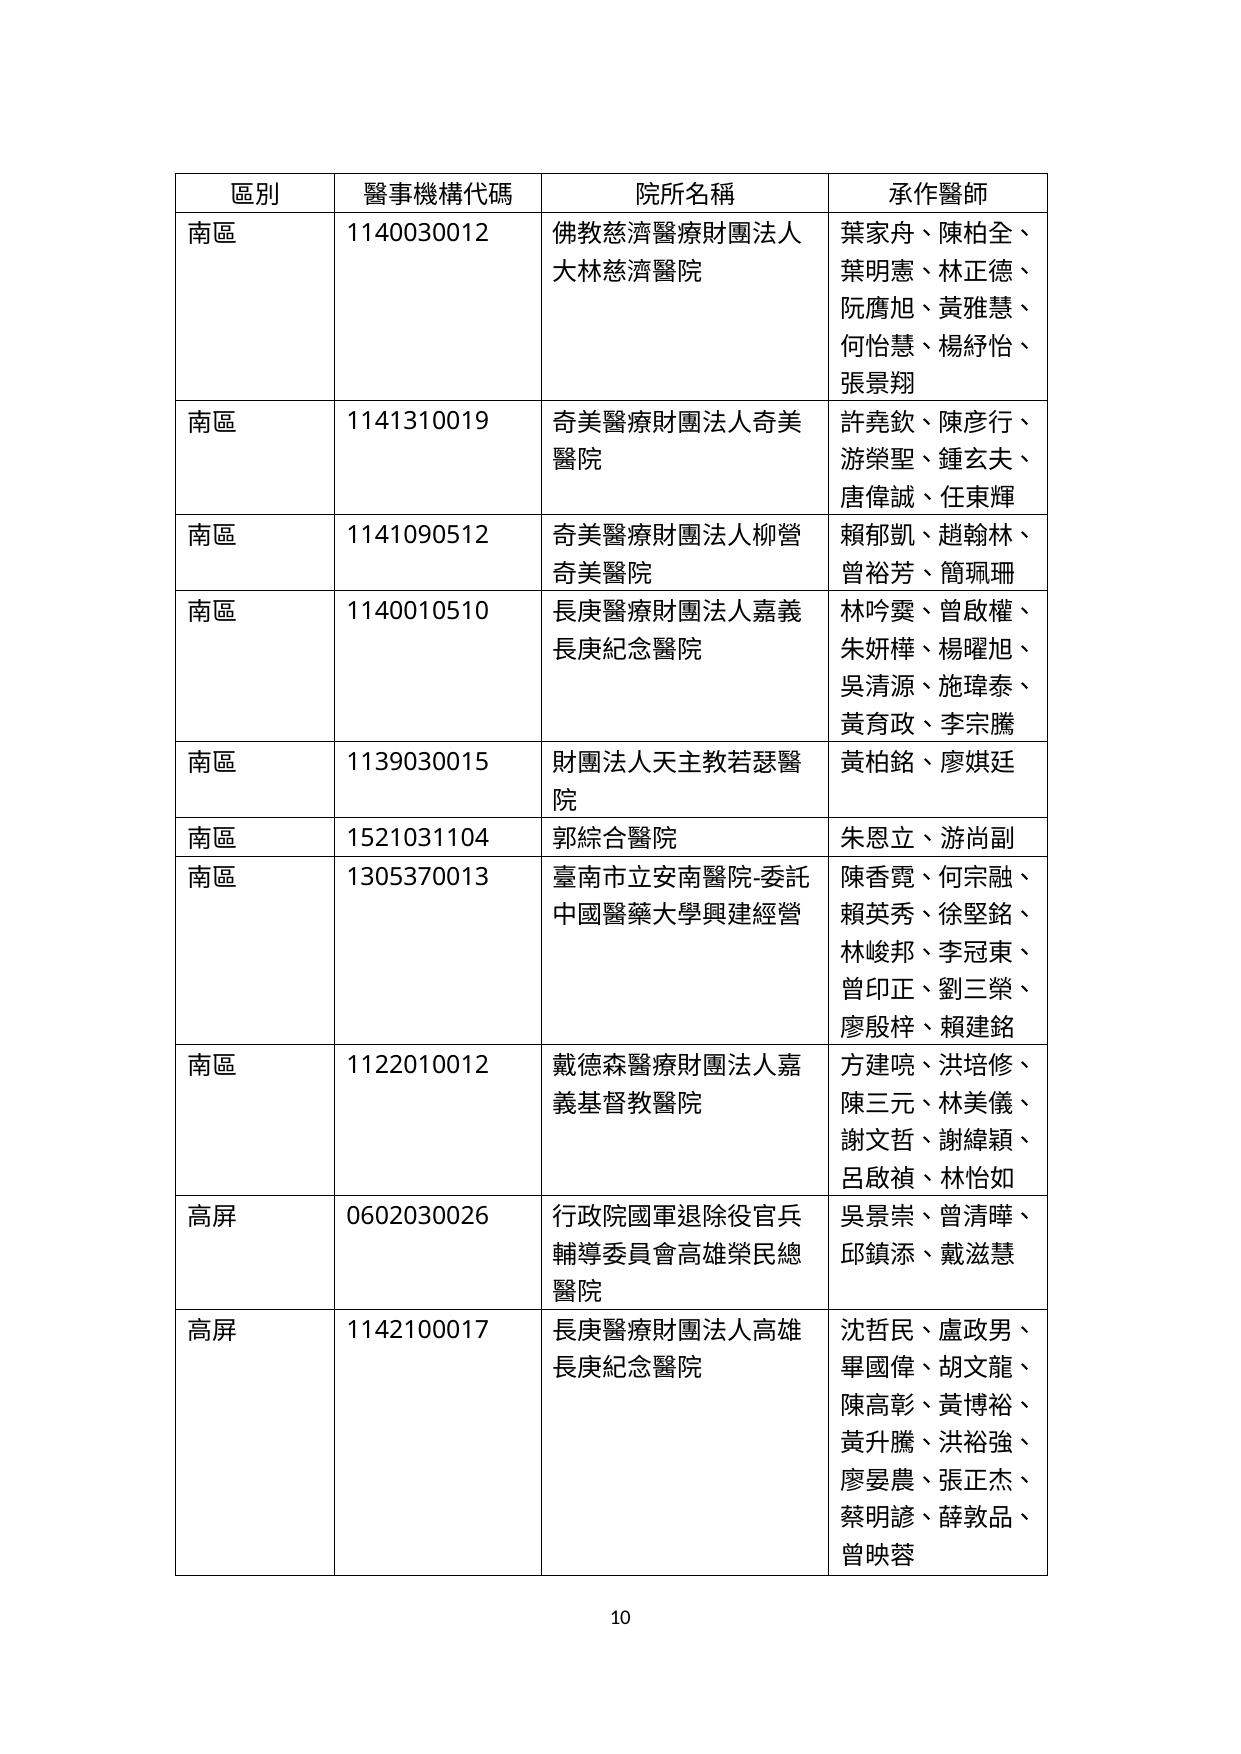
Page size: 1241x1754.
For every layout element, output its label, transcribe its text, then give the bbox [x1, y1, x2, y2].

table_cell 1521031104 [335, 818, 541, 856]
table_header 區別 [176, 174, 334, 212]
table_header 承作醫師 [829, 174, 1047, 212]
table_cell 財團法人天主教若瑟醫院 [542, 742, 828, 817]
table_cell 奇美醫療財團法人奇美醫院 [542, 401, 828, 514]
table_cell 1141310019 [335, 401, 541, 514]
table_cell 林吟霙、曾啟權、朱妍樺、楊曜旭、吳清源、施瑋泰、黃育政、李宗騰 [829, 591, 1047, 741]
table_cell 南區 [176, 1045, 334, 1195]
table_cell 朱恩立、游尚副 [829, 818, 1047, 856]
table_cell 南區 [176, 401, 334, 514]
table_cell 賴郁凱、趙翰林、曾裕芳、簡珮珊 [829, 515, 1047, 590]
table_cell 長庚醫療財團法人高雄長庚紀念醫院 [542, 1310, 828, 1575]
table_cell 陳香霓、何宗融、賴英秀、徐堅銘、林峻邦、李冠東、曾印正、劉三榮、廖殷梓、賴建銘 [829, 857, 1047, 1044]
table_cell 1140010510 [335, 591, 541, 741]
table_cell 南區 [176, 818, 334, 856]
table_cell 南區 [176, 515, 334, 590]
table_cell 1305370013 [335, 857, 541, 1044]
table_cell 1140030012 [335, 213, 541, 400]
table_cell 方建喨、洪培修、陳三元、林美儀、謝文哲、謝緯穎、呂啟禎、林怡如 [829, 1045, 1047, 1195]
table_cell 奇美醫療財團法人柳營奇美醫院 [542, 515, 828, 590]
table_cell 沈哲民、盧政男、畢國偉、胡文龍、陳高彰、黃博裕、黃升騰、洪裕強、廖晏農、張正杰、蔡明諺、薛敦品、曾映蓉 [829, 1310, 1047, 1575]
table_cell 葉家舟、陳柏全、葉明憲、林正德、阮膺旭、黃雅慧、何怡慧、楊紓怡、張景翔 [829, 213, 1047, 400]
table_cell 戴德森醫療財團法人嘉義基督教醫院 [542, 1045, 828, 1195]
table_cell 高屏 [176, 1196, 334, 1309]
table_cell 佛教慈濟醫療財團法人大林慈濟醫院 [542, 213, 828, 400]
table_cell 1122010012 [335, 1045, 541, 1195]
table_header 院所名稱 [542, 174, 828, 212]
table_cell 南區 [176, 591, 334, 741]
table_cell 南區 [176, 213, 334, 400]
table_cell 吳景崇、曾清曄、邱鎮添、戴滋慧 [829, 1196, 1047, 1309]
table_cell 行政院國軍退除役官兵輔導委員會高雄榮民總醫院 [542, 1196, 828, 1309]
table_cell 高屏 [176, 1310, 334, 1575]
table_cell 臺南市立安南醫院-委託中國醫藥大學興建經營 [542, 857, 828, 1044]
table_cell 南區 [176, 857, 334, 1044]
table_cell 1139030015 [335, 742, 541, 817]
table_cell 1141090512 [335, 515, 541, 590]
table_cell 長庚醫療財團法人嘉義長庚紀念醫院 [542, 591, 828, 741]
table_cell 黃柏銘、廖娸廷 [829, 742, 1047, 817]
table_header 醫事機構代碼 [335, 174, 541, 212]
table_cell 許堯欽、陳彦行、游榮聖、鍾玄夫、唐偉誠、任東輝 [829, 401, 1047, 514]
table_cell 0602030026 [335, 1196, 541, 1309]
table_cell 1142100017 [335, 1310, 541, 1575]
table_cell 南區 [176, 742, 334, 817]
table_cell 郭綜合醫院 [542, 818, 828, 856]
